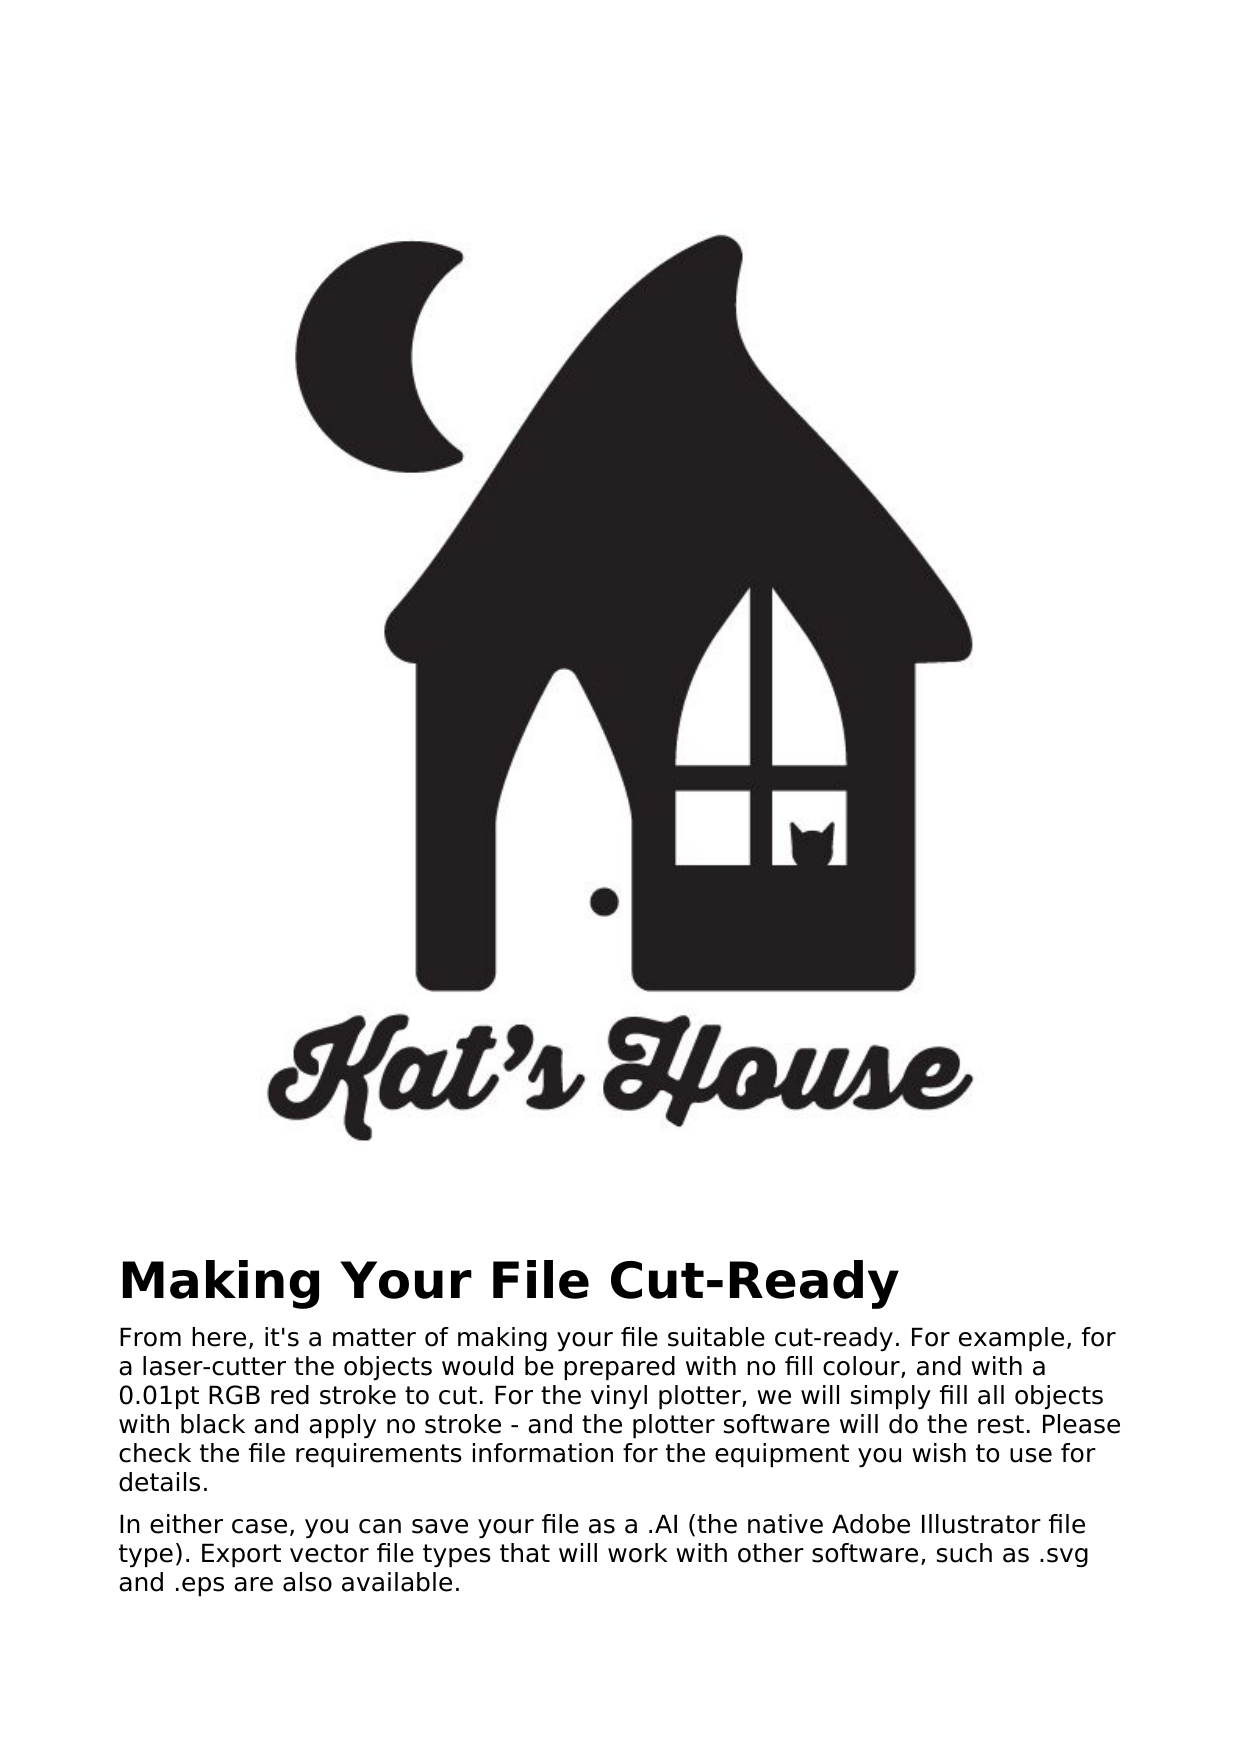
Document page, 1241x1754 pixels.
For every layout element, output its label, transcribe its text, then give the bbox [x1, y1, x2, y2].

text From here, it's a matter of making your file suitable cut-ready. For example, for a laser-cutter the objects would be prepared with no fill colour, and with a 0.01pt RGB red stroke to cut. For the vinyl plotter, we will simply fill all objects with black and apply no stroke - and the plotter software will do the rest. Please check the file requirements information for the equipment you wish to use for details. [118, 1323, 1122, 1498]
picture [172, 118, 1068, 1186]
text In either case, you can save your file as a .AI (the native Adobe Illustrator file type). Export vector file types that will work with other software, such as .svg and .eps are also available. [118, 1510, 1122, 1598]
subtitle Making Your File Cut-Ready [118, 1252, 1122, 1310]
